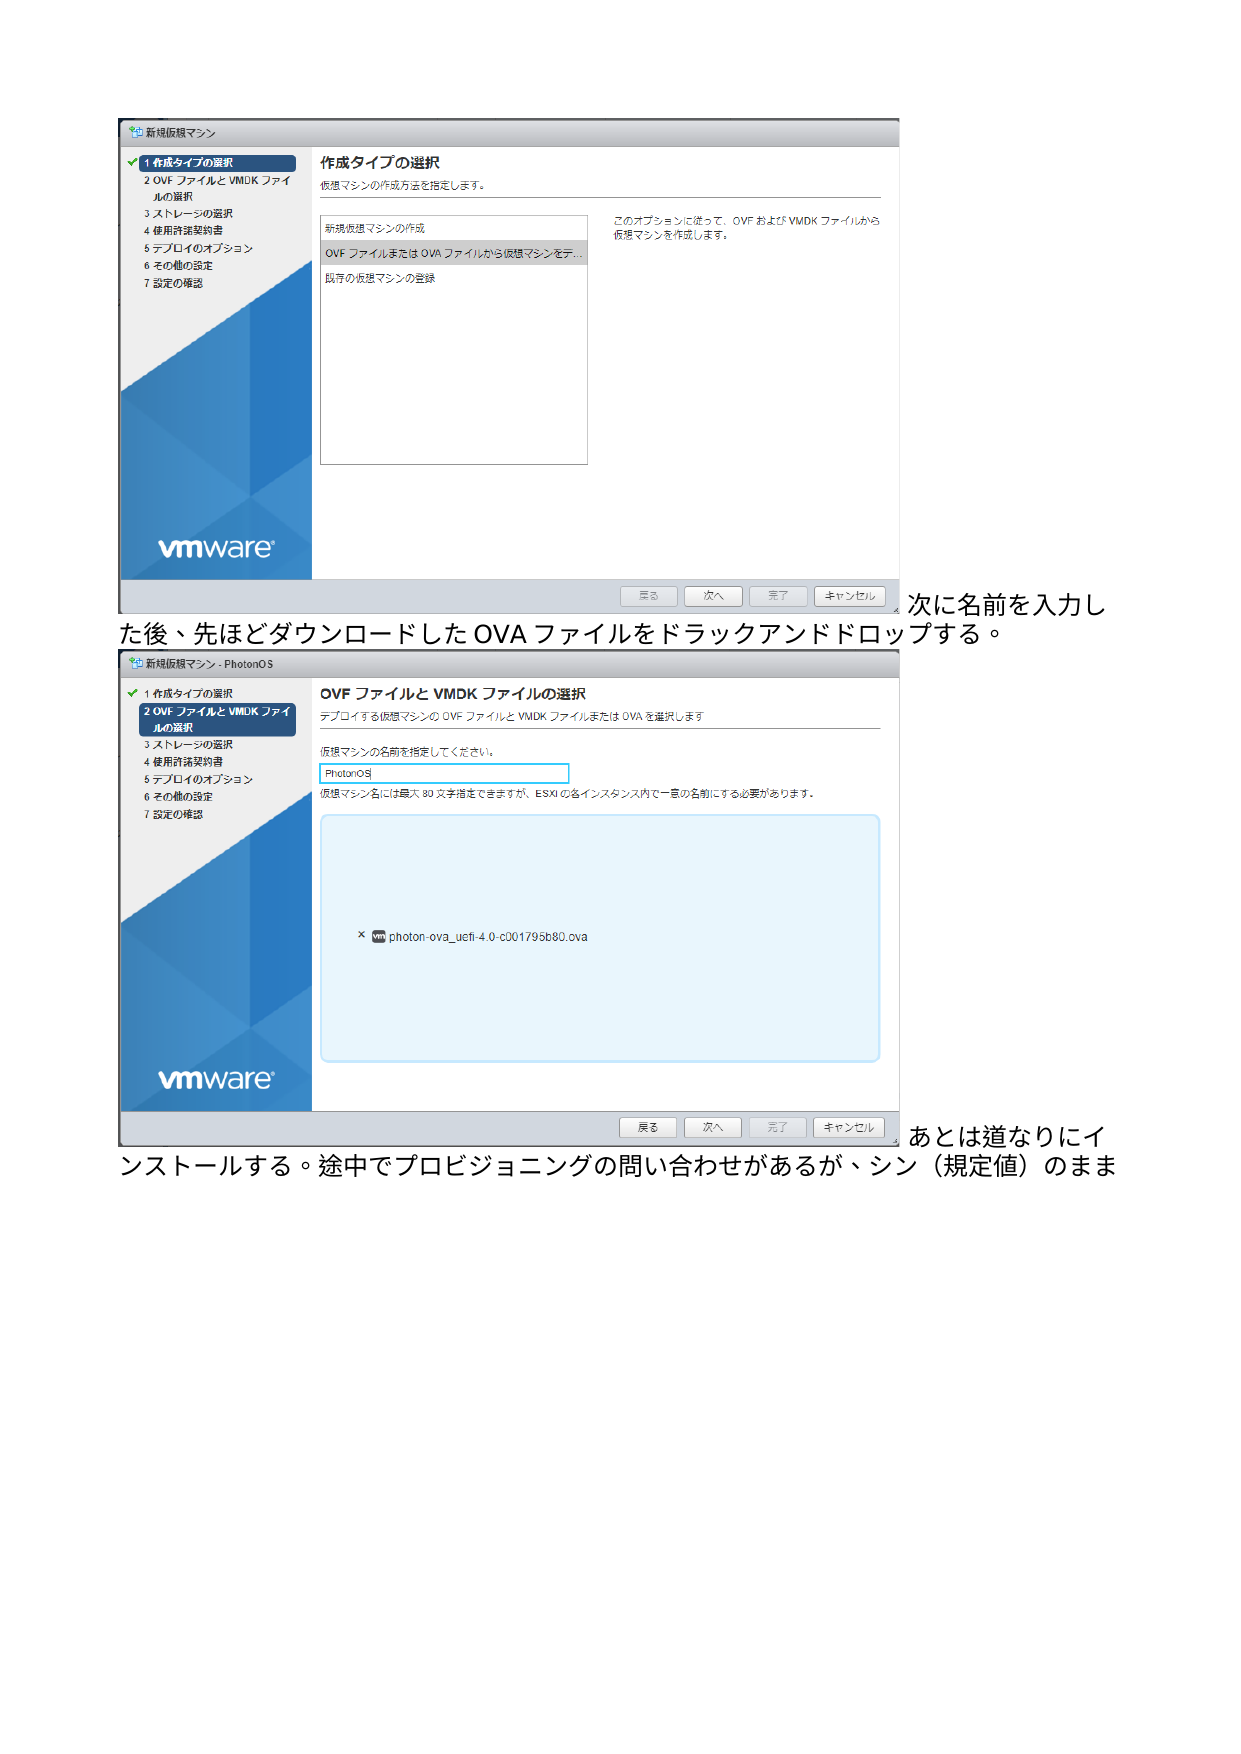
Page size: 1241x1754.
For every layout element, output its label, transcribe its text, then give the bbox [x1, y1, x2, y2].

picture [118, 649, 900, 1147]
picture [118, 118, 900, 614]
text 次に名前を入力した後、先ほどダウンロードしたOVAファイルをドラックアンドドロップする。 あとは道なりにインストールする。途中でプロビジョニングの問い合わせがあるが、シン（規定値）のまま [118, 118, 1122, 1181]
